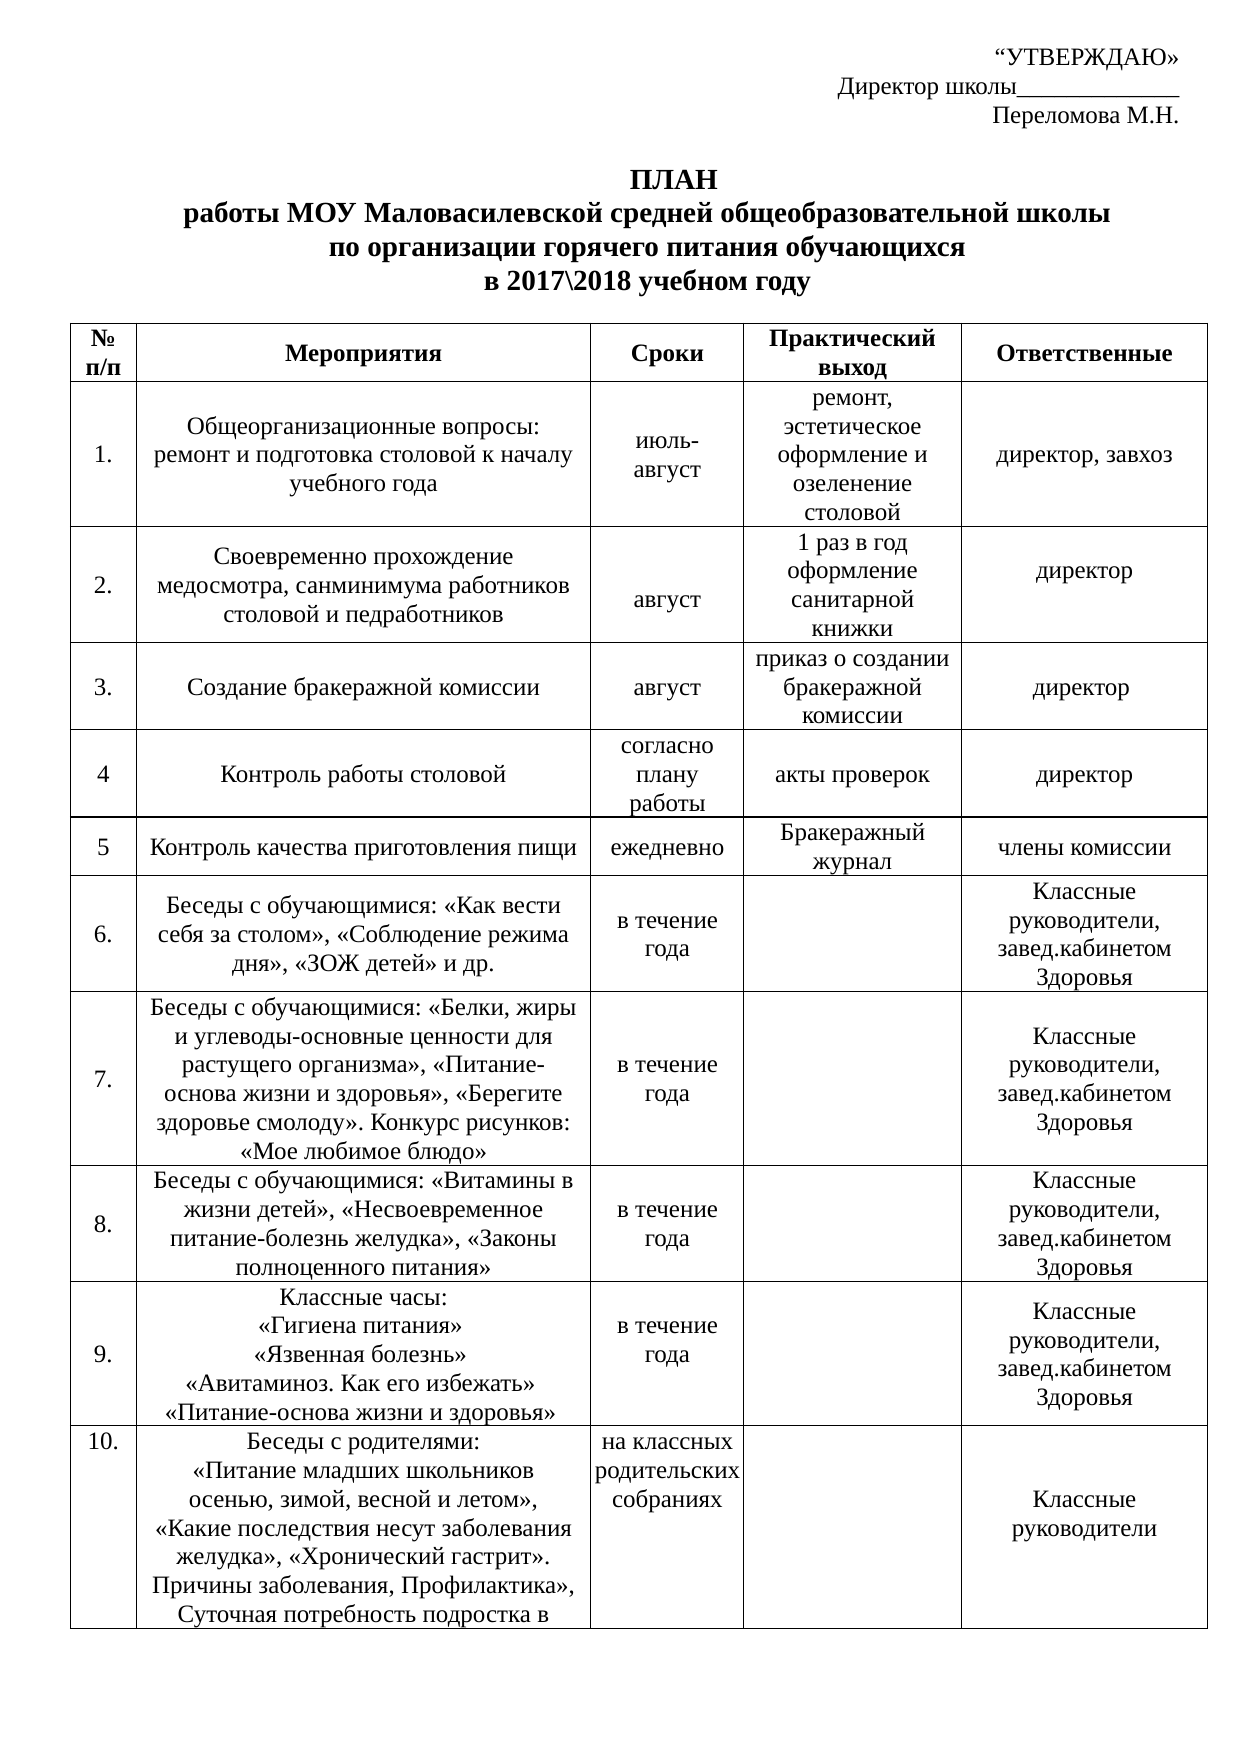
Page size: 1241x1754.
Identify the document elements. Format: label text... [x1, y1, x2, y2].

table_cell [744, 1166, 961, 1281]
table_cell в течение года [591, 992, 743, 1164]
table_cell [744, 1426, 961, 1628]
table_cell Классные руководители, завед.кабинетом Здоровья [962, 1166, 1207, 1281]
table_cell Беседы с обучающимися: «Витамины в жизни детей», «Несвоевременное питание-болезнь желудка», «Законы полноценного питания» [137, 1166, 590, 1281]
table_cell приказ о создании бракеражной комиссии [744, 643, 961, 729]
table_cell июль-август [591, 382, 743, 526]
table_cell Создание бракеражной комиссии [137, 643, 590, 729]
table_cell в течение года [591, 876, 743, 991]
table_cell август [591, 643, 743, 729]
table_cell 6. [71, 876, 136, 991]
table_cell 5 [71, 818, 136, 875]
table_cell Бракеражный журнал [744, 818, 961, 875]
table_cell акты проверок [744, 730, 961, 816]
table_cell Беседы с обучающимися: «Белки, жиры и углеводы-основные ценности для растущего организма», «Питание-основа жизни и здоровья», «Берегите здоровье смолоду». Конкурс рисунков: «Мое любимое блюдо» [137, 992, 590, 1164]
table_cell 1. [71, 382, 136, 526]
table_cell [744, 1282, 961, 1425]
table_header Сроки [591, 324, 743, 381]
table_cell Контроль работы столовой [137, 730, 590, 816]
table_cell 8. [71, 1166, 136, 1281]
table_header Мероприятия [137, 324, 590, 381]
table_cell Классные часы: «Гигиена питания» «Язвенная болезнь» «Авитаминоз. Как его избежать» «Питание-основа жизни и здоровья» [137, 1282, 590, 1425]
table_cell ремонт, эстетическое оформление и озеленение столовой [744, 382, 961, 526]
table_cell Беседы с родителями: «Питание младших школьников осенью, зимой, весной и летом», «Какие последствия несут заболевания желудка», «Хронический гастрит». Причины заболевания, Профилактика», Суточная потребность подростка в [137, 1426, 590, 1628]
table_cell 4 [71, 730, 136, 816]
table_cell в течение года [591, 1282, 743, 1425]
table_header № п/п [71, 324, 136, 381]
text Директор школы_____________ Переломова М.Н. [118, 71, 1179, 128]
table_header Ответственные [962, 324, 1207, 381]
table_cell согласно плану работы [591, 730, 743, 816]
table_cell члены комиссии [962, 818, 1207, 875]
table_cell Классные руководители, завед.кабинетом Здоровья [962, 1282, 1207, 1425]
table_cell 2. [71, 527, 136, 642]
table_cell Контроль качества приготовления пищи [137, 818, 590, 875]
table_cell 7. [71, 992, 136, 1164]
table_cell Общеорганизационные вопросы: ремонт и подготовка столовой к началу учебного года [137, 382, 590, 526]
table_header Практический выход [744, 324, 961, 381]
table_cell [744, 992, 961, 1164]
text в 2017\2018 учебном году [118, 263, 1176, 296]
table_cell 1 раз в год оформление санитарной книжки [744, 527, 961, 642]
table_cell 3. [71, 643, 136, 729]
text по организации горячего питания обучающихся [118, 229, 1176, 263]
text работы МОУ Маловасилевской средней общеобразовательной школы [118, 196, 1176, 229]
table_cell Классные руководители, завед.кабинетом Здоровья [962, 876, 1207, 991]
table_cell 10. [71, 1426, 136, 1628]
table_cell в течение года [591, 1166, 743, 1281]
text ПЛАН [118, 162, 1229, 196]
table_cell директор [962, 527, 1207, 642]
table_cell ежедневно [591, 818, 743, 875]
table_cell Своевременно прохождение медосмотра, санминимума работников столовой и педработников [137, 527, 590, 642]
text “УТВЕРЖДАЮ» [118, 42, 1179, 71]
table_cell директор [962, 730, 1207, 816]
table_cell директор, завхоз [962, 382, 1207, 526]
table_cell Классные руководители, завед.кабинетом Здоровья [962, 992, 1207, 1164]
table_cell Беседы с обучающимися: «Как вести себя за столом», «Соблюдение режима дня», «ЗОЖ детей» и др. [137, 876, 590, 991]
table_cell на классных родительских собраниях [591, 1426, 743, 1628]
table_cell 9. [71, 1282, 136, 1425]
table_cell август [591, 527, 743, 642]
table_cell директор [962, 643, 1207, 729]
table_cell Классные руководители [962, 1426, 1207, 1628]
table_cell [744, 876, 961, 991]
